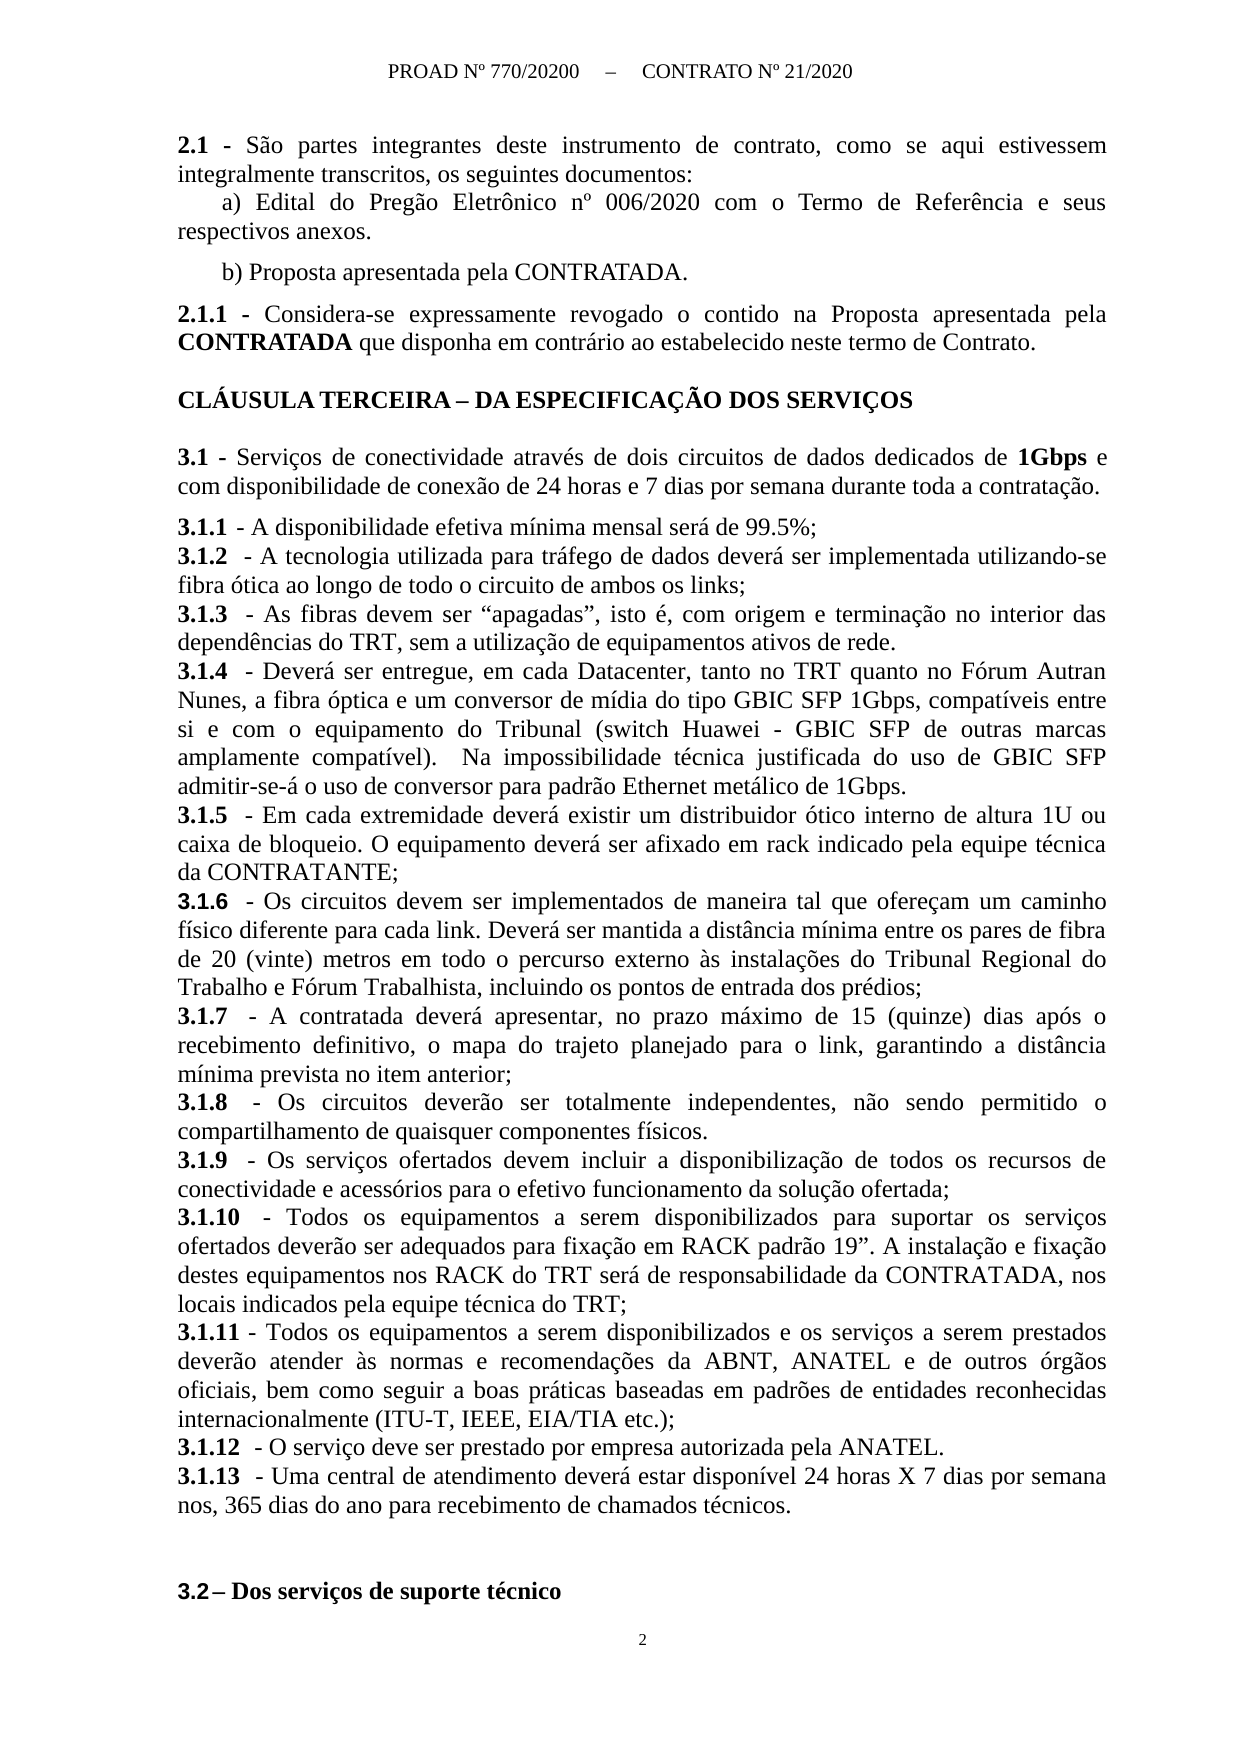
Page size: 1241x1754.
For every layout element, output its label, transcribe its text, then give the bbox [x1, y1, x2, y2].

list - O serviço deve ser prestado por empresa autorizada pela ANATEL. [177, 1432, 1107, 1461]
list - A tecnologia utilizada para tráfego de dados deverá ser implementada utilizando-se fibra ótica ao longo de todo o circuito de ambos os links; [177, 541, 1107, 599]
list - Todos os equipamentos a serem disponibilizados para suportar os serviços ofertados deverão ser adequados para fixação em RACK padrão 19”. A instalação e fixação destes equipamentos nos RACK do TRT será de responsabilidade da CONTRATADA, nos locais indicados pela equipe técnica do TRT; [177, 1202, 1107, 1317]
list - A contratada deverá apresentar, no prazo máximo de 15 (quinze) dias após o recebimento definitivo, o mapa do trajeto planejado para o link, garantindo a distância mínima prevista no item anterior; [177, 1001, 1107, 1087]
list - Todos os equipamentos a serem disponibilizados e os serviços a serem prestados deverão atender às normas e recomendações da ABNT, ANATEL e de outros órgãos oficiais, bem como seguir a boas práticas baseadas em padrões de entidades reconhecidas internacionalmente (ITU-T, IEEE, EIA/TIA etc.); [177, 1317, 1107, 1432]
list - Os serviços ofertados devem incluir a disponibilização de todos os recursos de conectividade e acessórios para o efetivo funcionamento da solução ofertada; [177, 1145, 1107, 1202]
list - Deverá ser entregue, em cada Datacenter, tanto no TRT quanto no Fórum Autran Nunes, a fibra óptica e um conversor de mídia do tipo GBIC SFP 1Gbps, compatíveis entre si e com o equipamento do Tribunal (switch Huawei - GBIC SFP de outras marcas amplamente compatível). Na impossibilidade técnica justificada do uso de GBIC SFP admitir-se-á o uso de conversor para padrão Ethernet metálico de 1Gbps. [177, 656, 1107, 800]
text b) Proposta apresentada pela CONTRATADA. [177, 257, 1107, 286]
text 2.1 - São partes integrantes deste instrumento de contrato, como se aqui estivessem integralmente transcritos, os seguintes documentos: [177, 130, 1107, 187]
list - Em cada extremidade deverá existir um distribuidor ótico interno de altura 1U ou caixa de bloqueio. O equipamento deverá ser afixado em rack indicado pela equipe técnica da CONTRATANTE; [177, 800, 1107, 886]
text 2.1.1 - Considera-se expressamente revogado o contido na Proposta apresentada pela CONTRATADA que disponha em contrário ao estabelecido neste termo de Contrato. [177, 299, 1107, 356]
text CLÁUSULA TERCEIRA – DA ESPECIFICAÇÃO DOS SERVIÇOS [177, 385, 1107, 414]
text a) Edital do Pregão Eletrônico nº 006/2020 com o Termo de Referência e seus respectivos anexos. [177, 187, 1107, 245]
list – Dos serviços de suporte técnico [177, 1576, 1107, 1605]
list - Uma central de atendimento deverá estar disponível 24 horas X 7 dias por semana nos, 365 dias do ano para recebimento de chamados técnicos. [177, 1461, 1107, 1519]
list - As fibras devem ser “apagadas”, isto é, com origem e terminação no interior das dependências do TRT, sem a utilização de equipamentos ativos de rede. [177, 599, 1107, 656]
list - Os circuitos deverão ser totalmente independentes, não sendo permitido o compartilhamento de quaisquer componentes físicos. [177, 1087, 1107, 1145]
list - A disponibilidade efetiva mínima mensal será de 99.5%; [177, 512, 1107, 541]
text 3.1 - Serviços de conectividade através de dois circuitos de dados dedicados de 1Gbps e com disponibilidade de conexão de 24 horas e 7 dias por semana durante toda a contratação. [177, 442, 1107, 500]
list - Os circuitos devem ser implementados de maneira tal que ofereçam um caminho físico diferente para cada link. Deverá ser mantida a distância mínima entre os pares de fibra de 20 (vinte) metros em todo o percurso externo às instalações do Tribunal Regional do Trabalho e Fórum Trabalhista, incluindo os pontos de entrada dos prédios; [177, 886, 1107, 1001]
